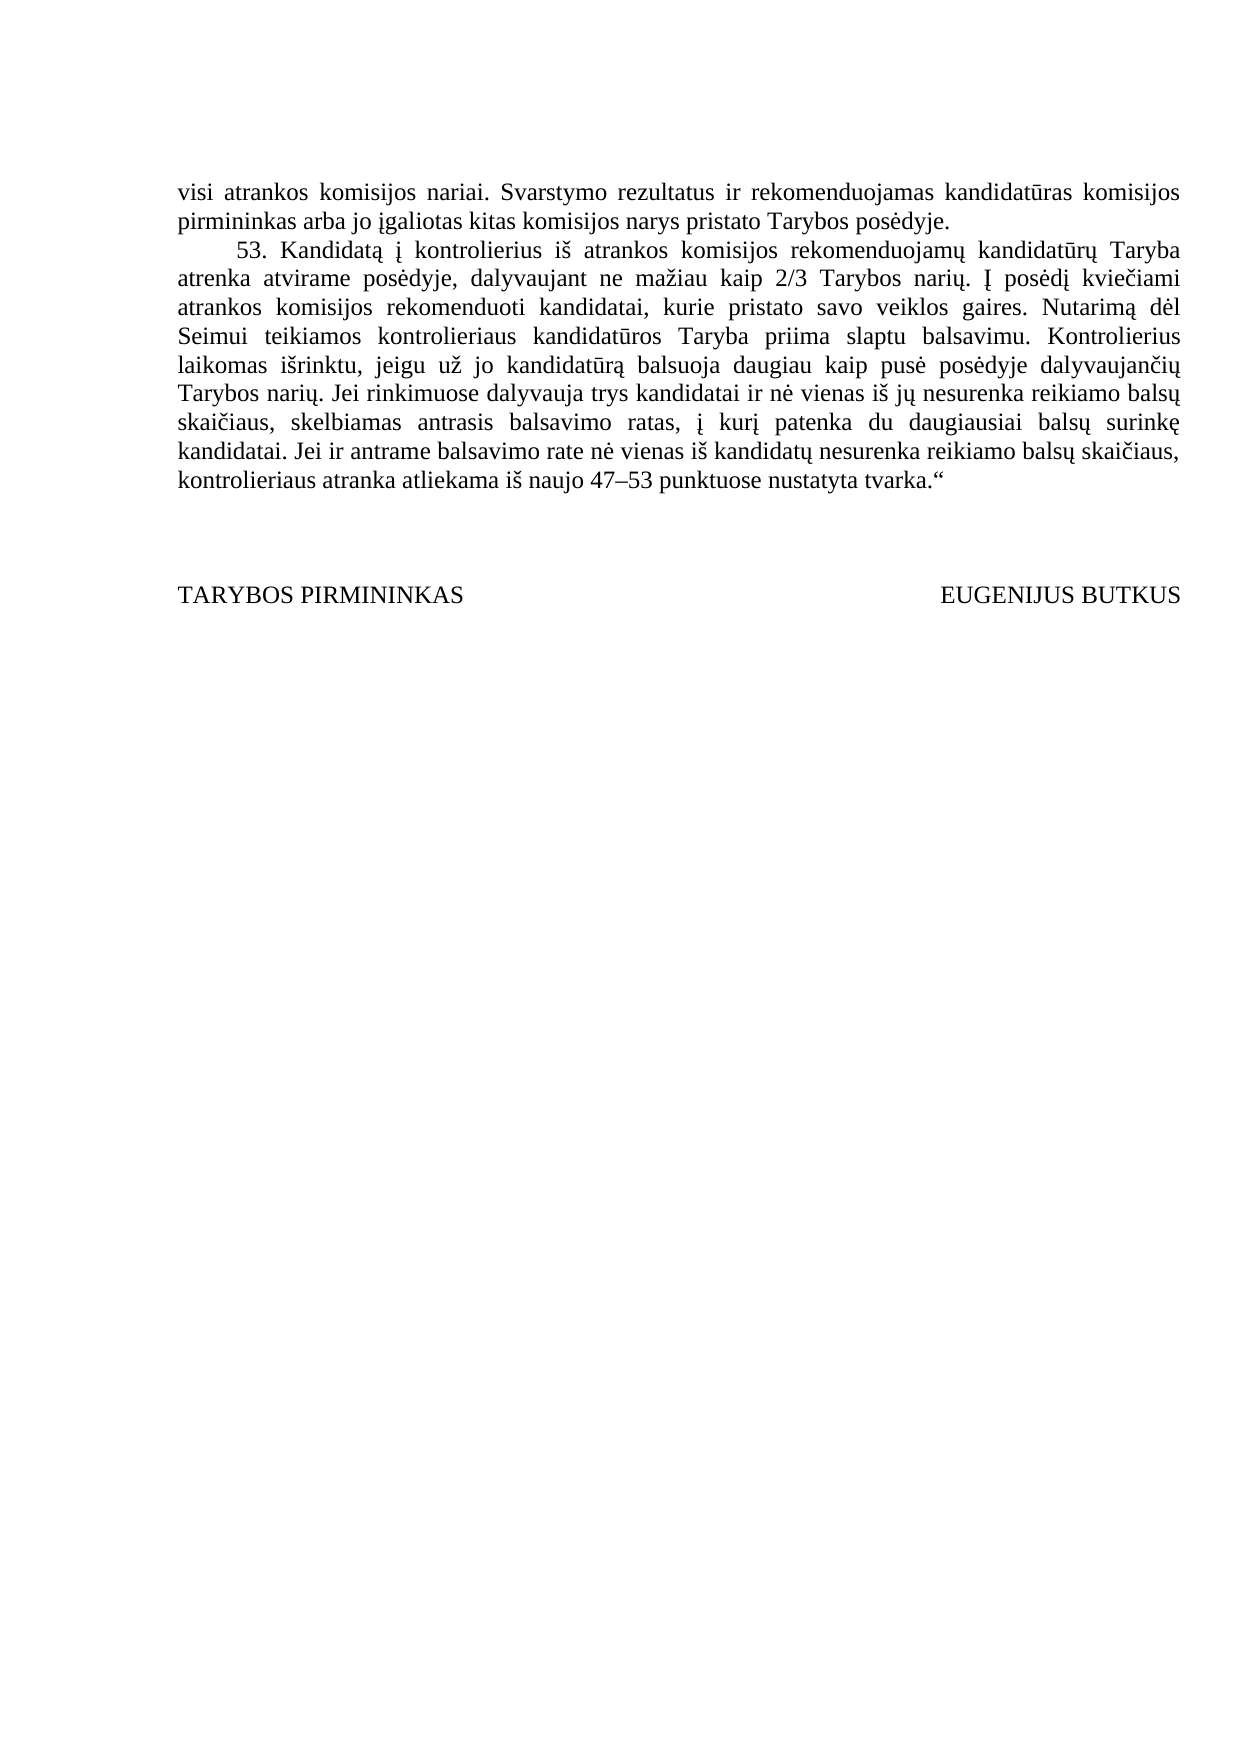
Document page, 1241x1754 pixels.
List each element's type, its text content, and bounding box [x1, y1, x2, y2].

text Tarybos pirmininkas Eugenijus Butkus [177, 580, 1181, 608]
text 53. Kandidatą į kontrolierius iš atrankos komisijos rekomenduojamų kandidatūrų Taryba atrenka atvirame posėdyje, dalyvaujant ne mažiau kaip 2/3 Tarybos narių. Į posėdį kviečiami atrankos komisijos rekomenduoti kandidatai, kurie pristato savo veiklos gaires. Nutarimą dėl Seimui teikiamos kontrolieriaus kandidatūros Taryba priima slaptu balsavimu. Kontrolierius laikomas išrinktu, jeigu už jo kandidatūrą balsuoja daugiau kaip pusė posėdyje dalyvaujančių Tarybos narių. Jei rinkimuose dalyvauja trys kandidatai ir nė vienas iš jų nesurenka reikiamo balsų skaičiaus, skelbiamas antrasis balsavimo ratas, į kurį patenka du daugiausiai balsų surinkę kandidatai. Jei ir antrame balsavimo rate nė vienas iš kandidatų nesurenka reikiamo balsų skaičiaus, kontrolieriaus atranka atliekama iš naujo 47–53 punktuose nustatyta tvarka.“ [177, 235, 1181, 493]
text visi atrankos komisijos nariai. Svarstymo rezultatus ir rekomenduojamas kandidatūras komisijos pirmininkas arba jo įgaliotas kitas komisijos narys pristato Tarybos posėdyje. [177, 177, 1181, 235]
